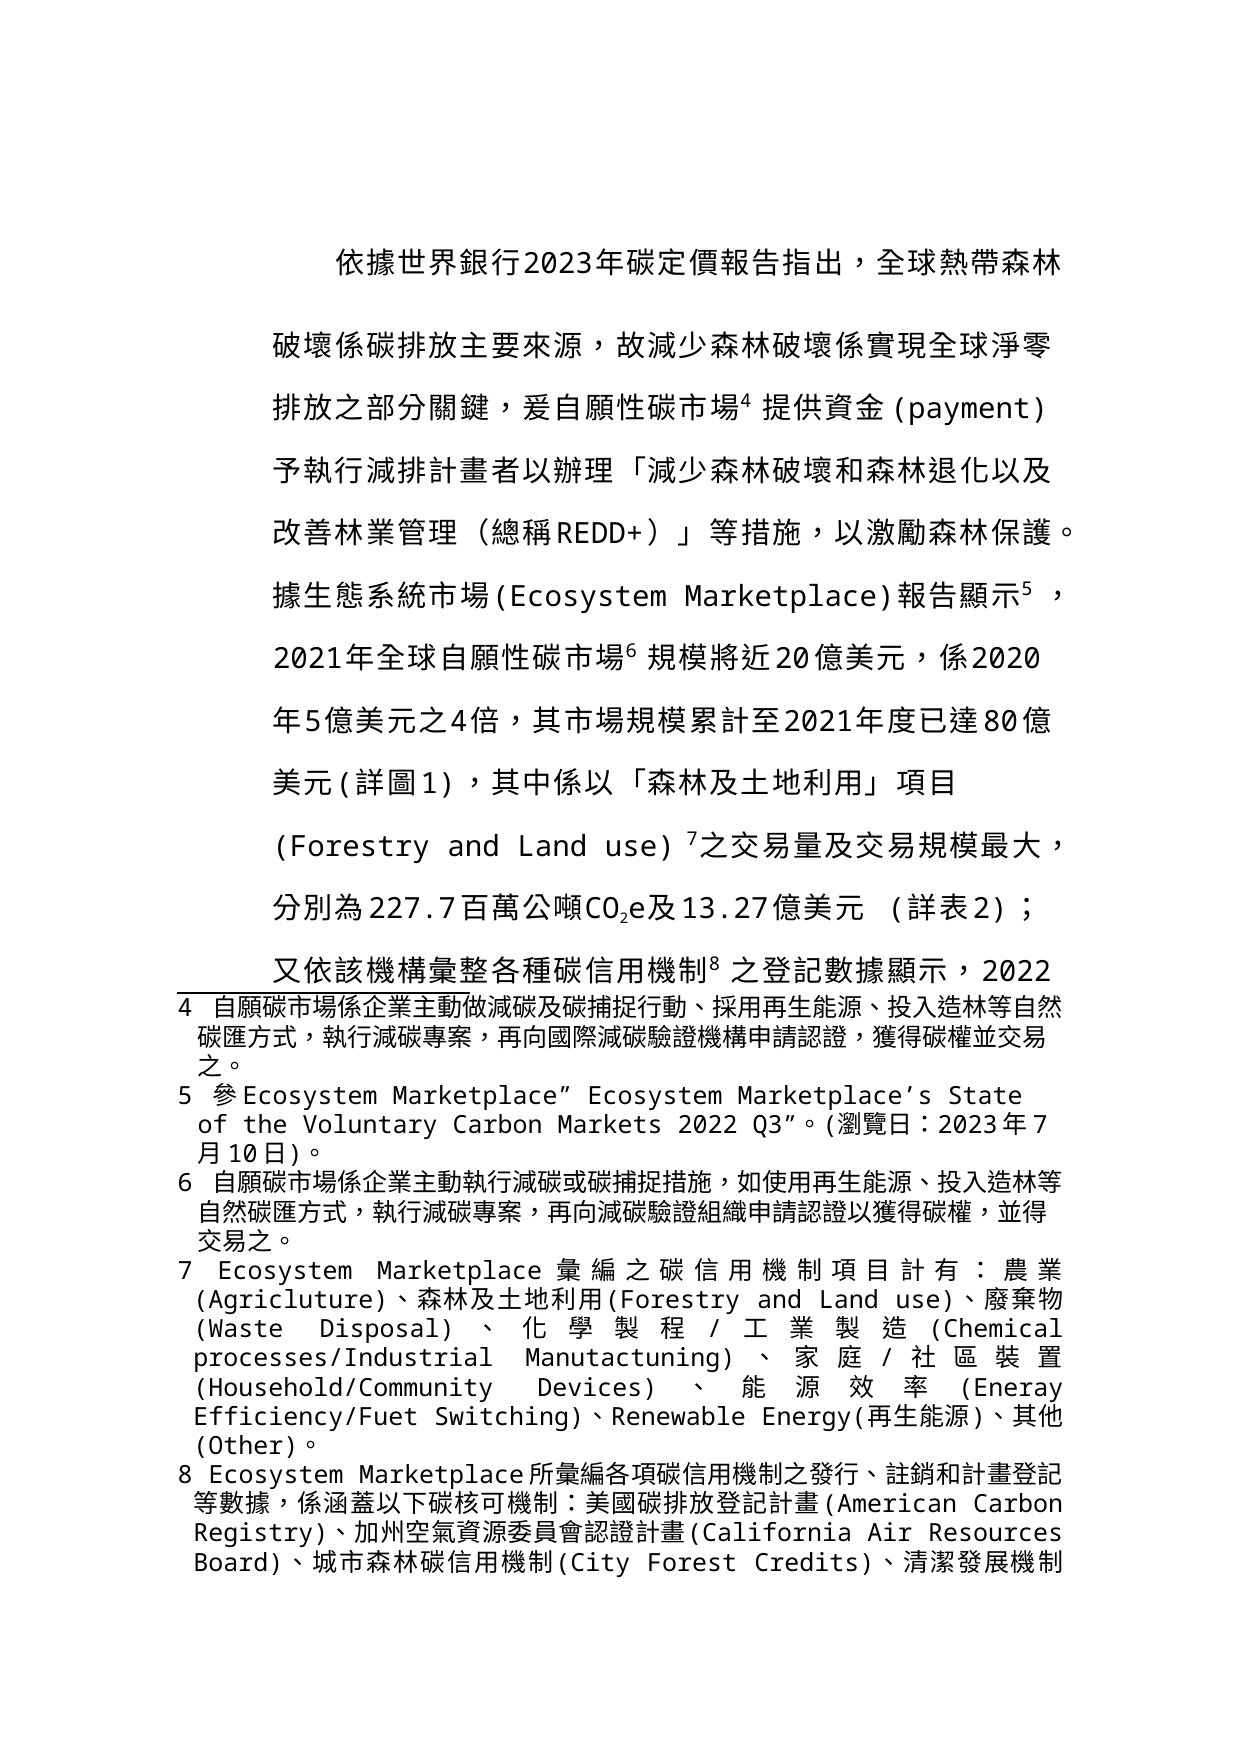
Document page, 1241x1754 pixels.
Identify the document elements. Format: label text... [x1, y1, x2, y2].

text 依據世界銀行2023年碳定價報告指出，全球熱帶森林破壞係碳排放主要來源，故減少森林破壞係實現全球淨零排放之部分關鍵，爰自願性碳市場提供資金(payment)予執行減排計畫者以辦理「減少森林破壞和森林退化以及改善林業管理（總稱REDD+）」等措施，以激勵森林保護。據生態系統市場(Ecosystem Marketplace)報告顯示，2021年全球自願性碳市場規模將近20億美元，係2020年5億美元之4倍，其市場規模累計至2021年度已達80億美元(詳圖1)，其中係以「森林及土地利用」項目(Forestry and Land use) 之交易量及交易規模最大，分別為227.7百萬公噸CO2e及13.27億美元 (詳表2)；又依該機構彙整各種碳信用機制之登記數據顯示，2022年新登記項目中與森林及土地利用項目相關者達54%，此蘊含近年自然資源項目備受關注，未來該項目之信用額度供應量可能顯著擴大。 [266, 177, 1063, 990]
text 參Ecosystem Marketplace” Ecosystem Marketplace’s State of the Voluntary Carbon Markets 2022 Q3”。(瀏覽日：2023年7月10日)。 [177, 1081, 1063, 1168]
text Ecosystem Marketplace所彙編各項碳信用機制之發行、註銷和計畫登記等數據，係涵蓋以下碳核可機制：美國碳排放登記計畫(American Carbon Registry)、加州空氣資源委員會認證計畫(California Air Resources Board)、城市森林碳信用機制(City Forest Credits)、清潔發展機制 [177, 1460, 1063, 1577]
text Ecosystem Marketplace彙編之碳信用機制項目計有：農業(Agricluture)、森林及土地利用(Forestry and Land use)、廢棄物(Waste Disposal)、化學製程/工業製造(Chemical processes/Industrial Manutactuning)、家庭/社區裝置(Household/Community Devices)、能源效率(Eneray Efficiency/Fuet Switching)、Renewable Energy(再生能源)、其他(Other)。 [177, 1256, 1063, 1460]
text 自願碳市場係企業主動做減碳及碳捕捉行動、採用再生能源、投入造林等自然碳匯方式，執行減碳專案，再向國際減碳驗證機構申請認證，獲得碳權並交易之。 [177, 993, 1063, 1081]
text 自願碳市場係企業主動執行減碳或碳捕捉措施，如使用再生能源、投入造林等自然碳匯方式，執行減碳專案，再向減碳驗證組織申請認證以獲得碳權，並得交易之。 [177, 1168, 1063, 1256]
